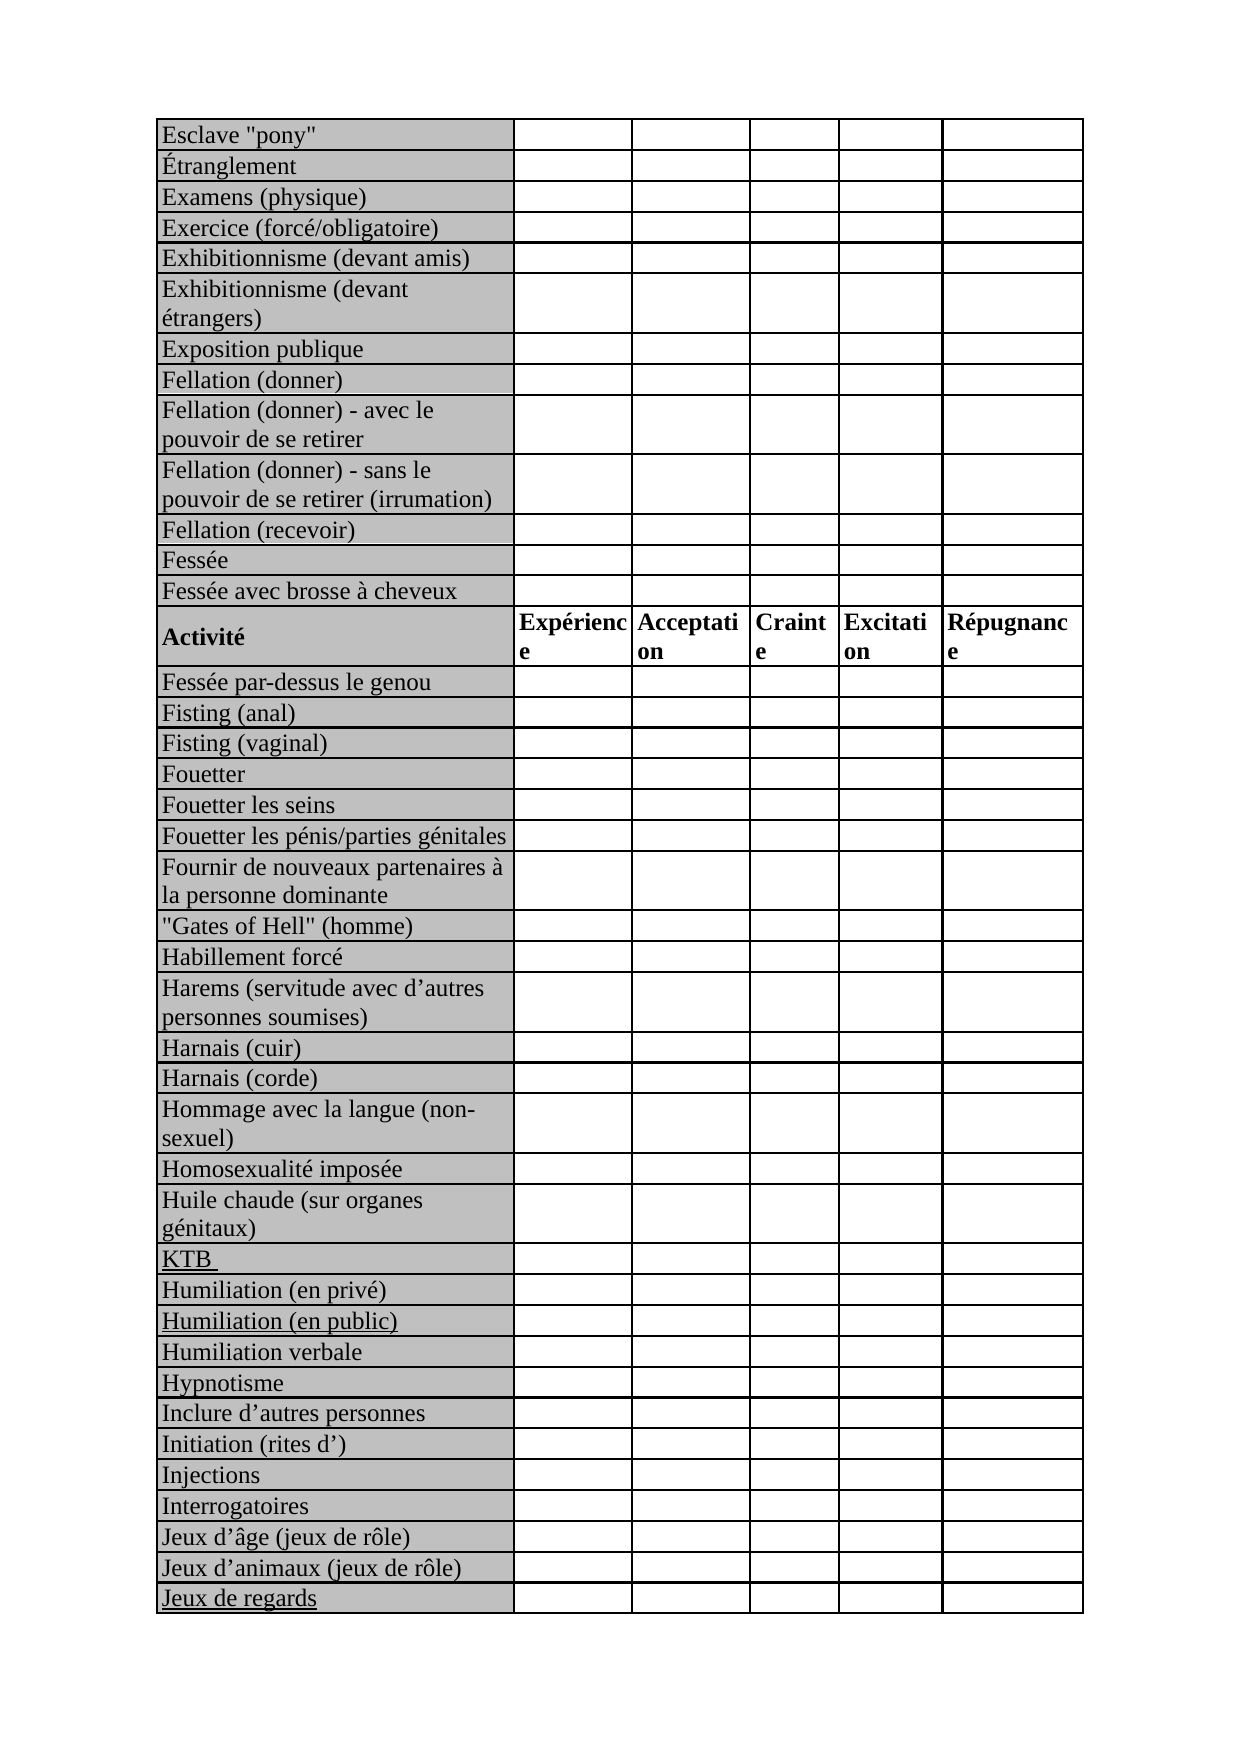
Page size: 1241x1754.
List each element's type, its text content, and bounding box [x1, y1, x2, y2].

table_cell [751, 1185, 838, 1242]
table_cell [515, 1244, 631, 1273]
table_cell Fouetter les pénis/parties génitales [158, 821, 513, 850]
table_cell [944, 396, 1082, 453]
table_cell [515, 942, 631, 971]
table_cell [633, 973, 749, 1031]
table_cell [944, 244, 1082, 272]
table_cell Humiliation (en privé) [158, 1275, 513, 1304]
table_cell Humiliation (en public) [158, 1306, 513, 1335]
table_cell Habillement forcé [158, 942, 513, 971]
table_cell [751, 1460, 838, 1489]
table_cell [944, 576, 1082, 605]
table_cell [840, 1275, 941, 1304]
table_cell [751, 667, 838, 696]
table_cell [944, 182, 1082, 211]
table_cell [633, 1064, 749, 1092]
table_cell [515, 213, 631, 241]
table_cell [944, 515, 1082, 543]
table_cell [633, 244, 749, 272]
table_cell [840, 698, 941, 726]
table_cell [751, 1064, 838, 1092]
table_cell [515, 546, 631, 574]
table_cell Crainte [751, 607, 838, 665]
table_cell [840, 1244, 941, 1273]
table_cell Fellation (donner) - sans le pouvoir de se retirer (irrumation) [158, 455, 513, 513]
table_cell Fisting (anal) [158, 698, 513, 726]
table_cell [840, 790, 941, 819]
table_cell [633, 1429, 749, 1458]
table_cell Exhibitionnisme (devant étrangers) [158, 274, 513, 332]
table_cell [515, 1064, 631, 1092]
table_cell Fisting (vaginal) [158, 729, 513, 757]
table_cell [751, 821, 838, 850]
table_cell [751, 729, 838, 757]
table_cell [944, 1094, 1082, 1152]
table_cell [515, 729, 631, 757]
table_cell [515, 667, 631, 696]
table_cell [633, 911, 749, 940]
table_cell [840, 729, 941, 757]
table_cell [515, 396, 631, 453]
table_cell [944, 1064, 1082, 1092]
table_cell [633, 667, 749, 696]
table_cell [840, 1491, 941, 1520]
table_cell Répugnance [944, 607, 1082, 665]
table_cell Humiliation verbale [158, 1337, 513, 1366]
table_cell Exposition publique [158, 334, 513, 363]
table_cell [944, 1460, 1082, 1489]
table_cell [840, 455, 941, 513]
table_cell [840, 1553, 941, 1581]
table_cell [840, 1460, 941, 1489]
table_cell [751, 546, 838, 574]
table_cell [840, 1429, 941, 1458]
table_cell [515, 120, 631, 149]
table_cell [840, 546, 941, 574]
table_cell [515, 698, 631, 726]
table_cell [633, 1154, 749, 1183]
table_cell [515, 365, 631, 393]
table_cell [515, 182, 631, 211]
table_cell [840, 274, 941, 332]
table_cell [751, 1094, 838, 1152]
table_cell Harnais (corde) [158, 1064, 513, 1092]
table_cell [633, 1275, 749, 1304]
table_cell [840, 667, 941, 696]
table_cell [944, 1429, 1082, 1458]
table_cell [944, 759, 1082, 788]
table_cell [840, 576, 941, 605]
table_cell Initiation (rites d’) [158, 1429, 513, 1458]
table_cell [515, 151, 631, 180]
table_cell Jeux d’âge (jeux de rôle) [158, 1522, 513, 1551]
table_cell [840, 942, 941, 971]
table_cell [633, 182, 749, 211]
table_cell [515, 274, 631, 332]
table_cell [633, 151, 749, 180]
table_cell [944, 1368, 1082, 1396]
table_cell [751, 365, 838, 393]
table_cell Fouetter les seins [158, 790, 513, 819]
table_cell [515, 821, 631, 850]
table_cell [944, 1399, 1082, 1427]
table_cell Examens (physique) [158, 182, 513, 211]
table_cell [751, 151, 838, 180]
table_cell [840, 1064, 941, 1092]
table_cell [944, 455, 1082, 513]
table_cell [515, 1522, 631, 1551]
table_cell [633, 1033, 749, 1061]
table_cell [751, 274, 838, 332]
table_cell Fellation (donner) [158, 365, 513, 393]
table_cell [515, 1275, 631, 1304]
table_cell [751, 1275, 838, 1304]
table_cell Homosexualité imposée [158, 1154, 513, 1183]
table_cell [840, 759, 941, 788]
table_cell Fellation (recevoir) [158, 515, 513, 543]
table_cell [944, 334, 1082, 363]
table_cell [515, 1185, 631, 1242]
table_cell [944, 790, 1082, 819]
table_cell [515, 1033, 631, 1061]
table_cell [515, 1491, 631, 1520]
table_cell [751, 576, 838, 605]
table_cell [515, 1368, 631, 1396]
table_cell [633, 1553, 749, 1581]
table_cell [751, 698, 838, 726]
table_cell Expérience [515, 607, 631, 665]
table_cell [751, 182, 838, 211]
table_cell [840, 515, 941, 543]
table_cell [944, 1275, 1082, 1304]
table_cell [633, 1244, 749, 1273]
table_cell [944, 274, 1082, 332]
table_cell [515, 1306, 631, 1335]
table_cell [944, 1553, 1082, 1581]
table_cell Harnais (cuir) [158, 1033, 513, 1061]
table_cell [515, 852, 631, 909]
table_cell [944, 151, 1082, 180]
table_cell Hypnotisme [158, 1368, 513, 1396]
table_cell [944, 1244, 1082, 1273]
table_cell [633, 576, 749, 605]
table_cell Interrogatoires [158, 1491, 513, 1520]
table_cell [751, 455, 838, 513]
table_cell [515, 1553, 631, 1581]
table_cell [633, 515, 749, 543]
table_cell [840, 396, 941, 453]
table_cell [840, 821, 941, 850]
table_cell [633, 1337, 749, 1366]
table_cell [944, 698, 1082, 726]
table_cell [840, 1522, 941, 1551]
table_cell [633, 821, 749, 850]
table_cell [633, 698, 749, 726]
table_cell [840, 1094, 941, 1152]
table_cell [840, 973, 941, 1031]
table_cell [944, 1306, 1082, 1335]
table_cell [751, 759, 838, 788]
table_cell [751, 790, 838, 819]
table_cell [515, 1154, 631, 1183]
table_cell Fournir de nouveaux partenaires à la personne dominante [158, 852, 513, 909]
table_cell Huile chaude (sur organes génitaux) [158, 1185, 513, 1242]
table_cell [751, 120, 838, 149]
table_cell [840, 1306, 941, 1335]
table_cell [633, 1584, 749, 1612]
table_cell [944, 1154, 1082, 1183]
table_cell [751, 1553, 838, 1581]
table_cell [944, 1522, 1082, 1551]
table_cell "Gates of Hell" (homme) [158, 911, 513, 940]
table_cell [515, 244, 631, 272]
table_cell [944, 973, 1082, 1031]
table_cell [633, 729, 749, 757]
table_cell Étranglement [158, 151, 513, 180]
table_cell [515, 790, 631, 819]
table_cell Jeux de regards [158, 1584, 513, 1612]
table_cell [515, 515, 631, 543]
table_cell Fessée avec brosse à cheveux [158, 576, 513, 605]
table_cell [944, 546, 1082, 574]
table_cell [633, 1306, 749, 1335]
table_cell [751, 244, 838, 272]
table_cell [633, 546, 749, 574]
table_cell [751, 1491, 838, 1520]
table_cell [944, 852, 1082, 909]
table_cell [840, 1185, 941, 1242]
table_cell [751, 396, 838, 453]
table_cell Exercice (forcé/obligatoire) [158, 213, 513, 241]
table_cell [751, 1429, 838, 1458]
table_cell [515, 911, 631, 940]
table_cell [751, 852, 838, 909]
table_cell [633, 790, 749, 819]
table_cell Fouetter [158, 759, 513, 788]
table_cell [633, 1368, 749, 1396]
table_cell [515, 1399, 631, 1427]
table_cell [633, 1522, 749, 1551]
table_cell [751, 515, 838, 543]
table_cell [751, 1522, 838, 1551]
table_cell [633, 1491, 749, 1520]
table_cell [944, 365, 1082, 393]
table_cell [944, 120, 1082, 149]
table_cell [515, 1094, 631, 1152]
table_cell [751, 1244, 838, 1273]
table_cell [751, 213, 838, 241]
table_cell [840, 852, 941, 909]
table_cell [751, 1154, 838, 1183]
table_cell [840, 1399, 941, 1427]
table_cell [944, 213, 1082, 241]
table_cell Injections [158, 1460, 513, 1489]
table_cell [751, 334, 838, 363]
table_cell [751, 1399, 838, 1427]
table_cell [633, 396, 749, 453]
table_cell Inclure d’autres personnes [158, 1399, 513, 1427]
table_cell [751, 1033, 838, 1061]
table_cell [515, 1460, 631, 1489]
table_cell [840, 365, 941, 393]
table_cell Hommage avec la langue (non-sexuel) [158, 1094, 513, 1152]
table_cell Exhibitionnisme (devant amis) [158, 244, 513, 272]
table_cell [751, 911, 838, 940]
table_cell [633, 1185, 749, 1242]
table_cell [944, 1033, 1082, 1061]
table_cell [633, 455, 749, 513]
table_cell [944, 1491, 1082, 1520]
table_cell [840, 1033, 941, 1061]
table_cell [633, 274, 749, 332]
table_cell [840, 1154, 941, 1183]
table_cell [944, 667, 1082, 696]
table_cell Fessée [158, 546, 513, 574]
table_cell [751, 1584, 838, 1612]
table_cell Excitation [840, 607, 941, 665]
table_cell Fellation (donner) - avec le pouvoir de se retirer [158, 396, 513, 453]
table_cell [633, 942, 749, 971]
table_cell [751, 1337, 838, 1366]
table_cell [840, 120, 941, 149]
table_cell [840, 182, 941, 211]
table_cell [633, 365, 749, 393]
table_cell [515, 455, 631, 513]
table_cell [840, 911, 941, 940]
table_cell [751, 1368, 838, 1396]
table_cell [633, 852, 749, 909]
table_cell [515, 1429, 631, 1458]
table_cell Activité [158, 607, 513, 665]
table_cell [944, 821, 1082, 850]
table_cell Fessée par-dessus le genou [158, 667, 513, 696]
table_cell [633, 759, 749, 788]
table_cell [633, 334, 749, 363]
table_cell [840, 213, 941, 241]
table_cell Jeux d’animaux (jeux de rôle) [158, 1553, 513, 1581]
table_cell [633, 213, 749, 241]
table_cell Acceptation [633, 607, 749, 665]
table_cell [515, 334, 631, 363]
table_cell [944, 1584, 1082, 1612]
table_cell [944, 729, 1082, 757]
table_cell [515, 1584, 631, 1612]
table_cell [944, 911, 1082, 940]
table_cell [633, 1460, 749, 1489]
table_cell [633, 1399, 749, 1427]
table_cell [751, 1306, 838, 1335]
table_cell [633, 1094, 749, 1152]
table_cell [515, 576, 631, 605]
table_cell [944, 1337, 1082, 1366]
table_cell [751, 942, 838, 971]
table_cell [515, 1337, 631, 1366]
table_cell [840, 1337, 941, 1366]
table_cell Esclave "pony" [158, 120, 513, 149]
table_cell KTB [158, 1244, 513, 1273]
table_cell [633, 120, 749, 149]
table_cell [751, 973, 838, 1031]
table_cell [840, 151, 941, 180]
table_cell [944, 1185, 1082, 1242]
table_cell [515, 973, 631, 1031]
table_cell Harems (servitude avec d’autres personnes soumises) [158, 973, 513, 1031]
table_cell [840, 1368, 941, 1396]
table_cell [515, 759, 631, 788]
table_cell [840, 334, 941, 363]
table_cell [840, 244, 941, 272]
table_cell [944, 942, 1082, 971]
table_cell [840, 1584, 941, 1612]
